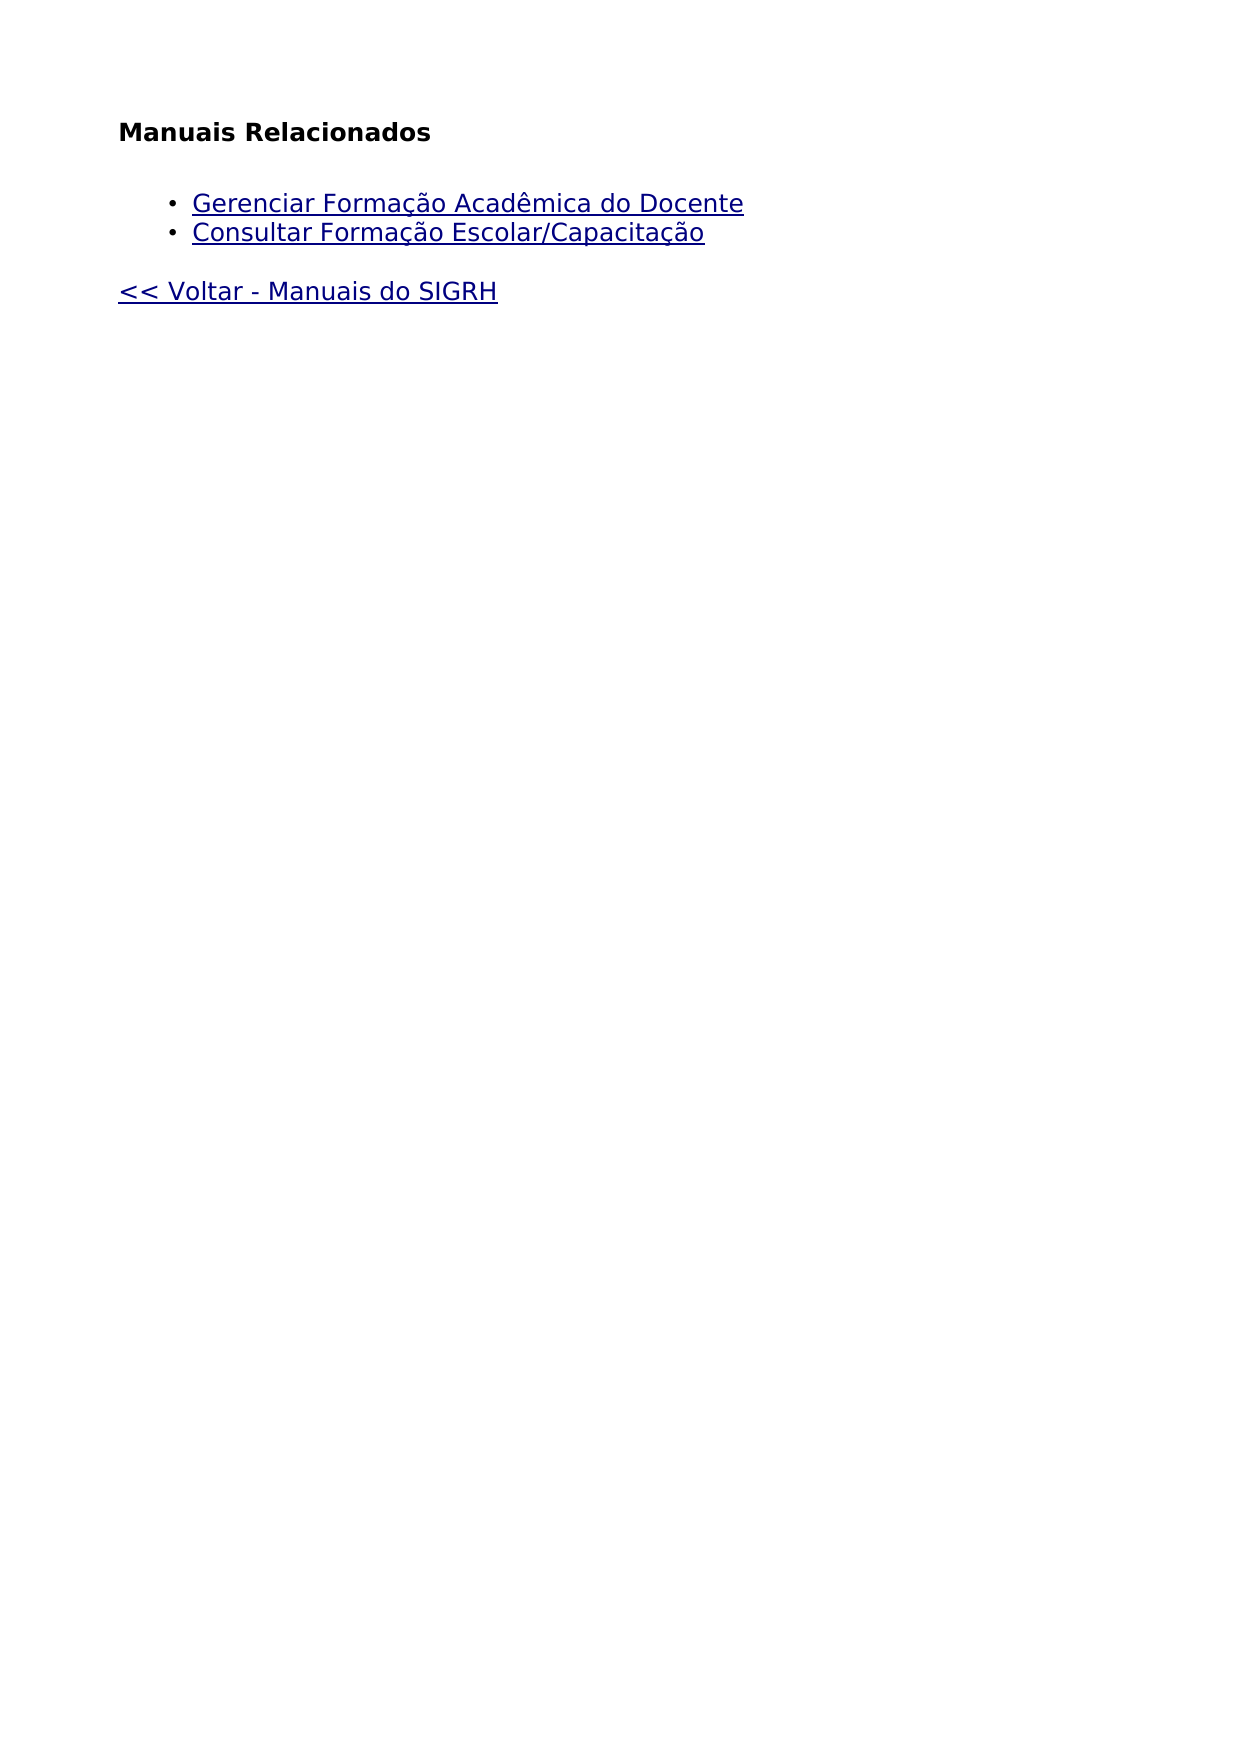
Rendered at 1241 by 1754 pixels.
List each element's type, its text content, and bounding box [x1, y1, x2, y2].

subtitle Manuais Relacionados [118, 118, 1122, 147]
list Gerenciar Formação Acadêmica do Docente [177, 189, 1122, 218]
list Consultar Formação Escolar/Capacitação [177, 218, 1122, 248]
text << Voltar - Manuais do SIGRH [118, 277, 1122, 306]
